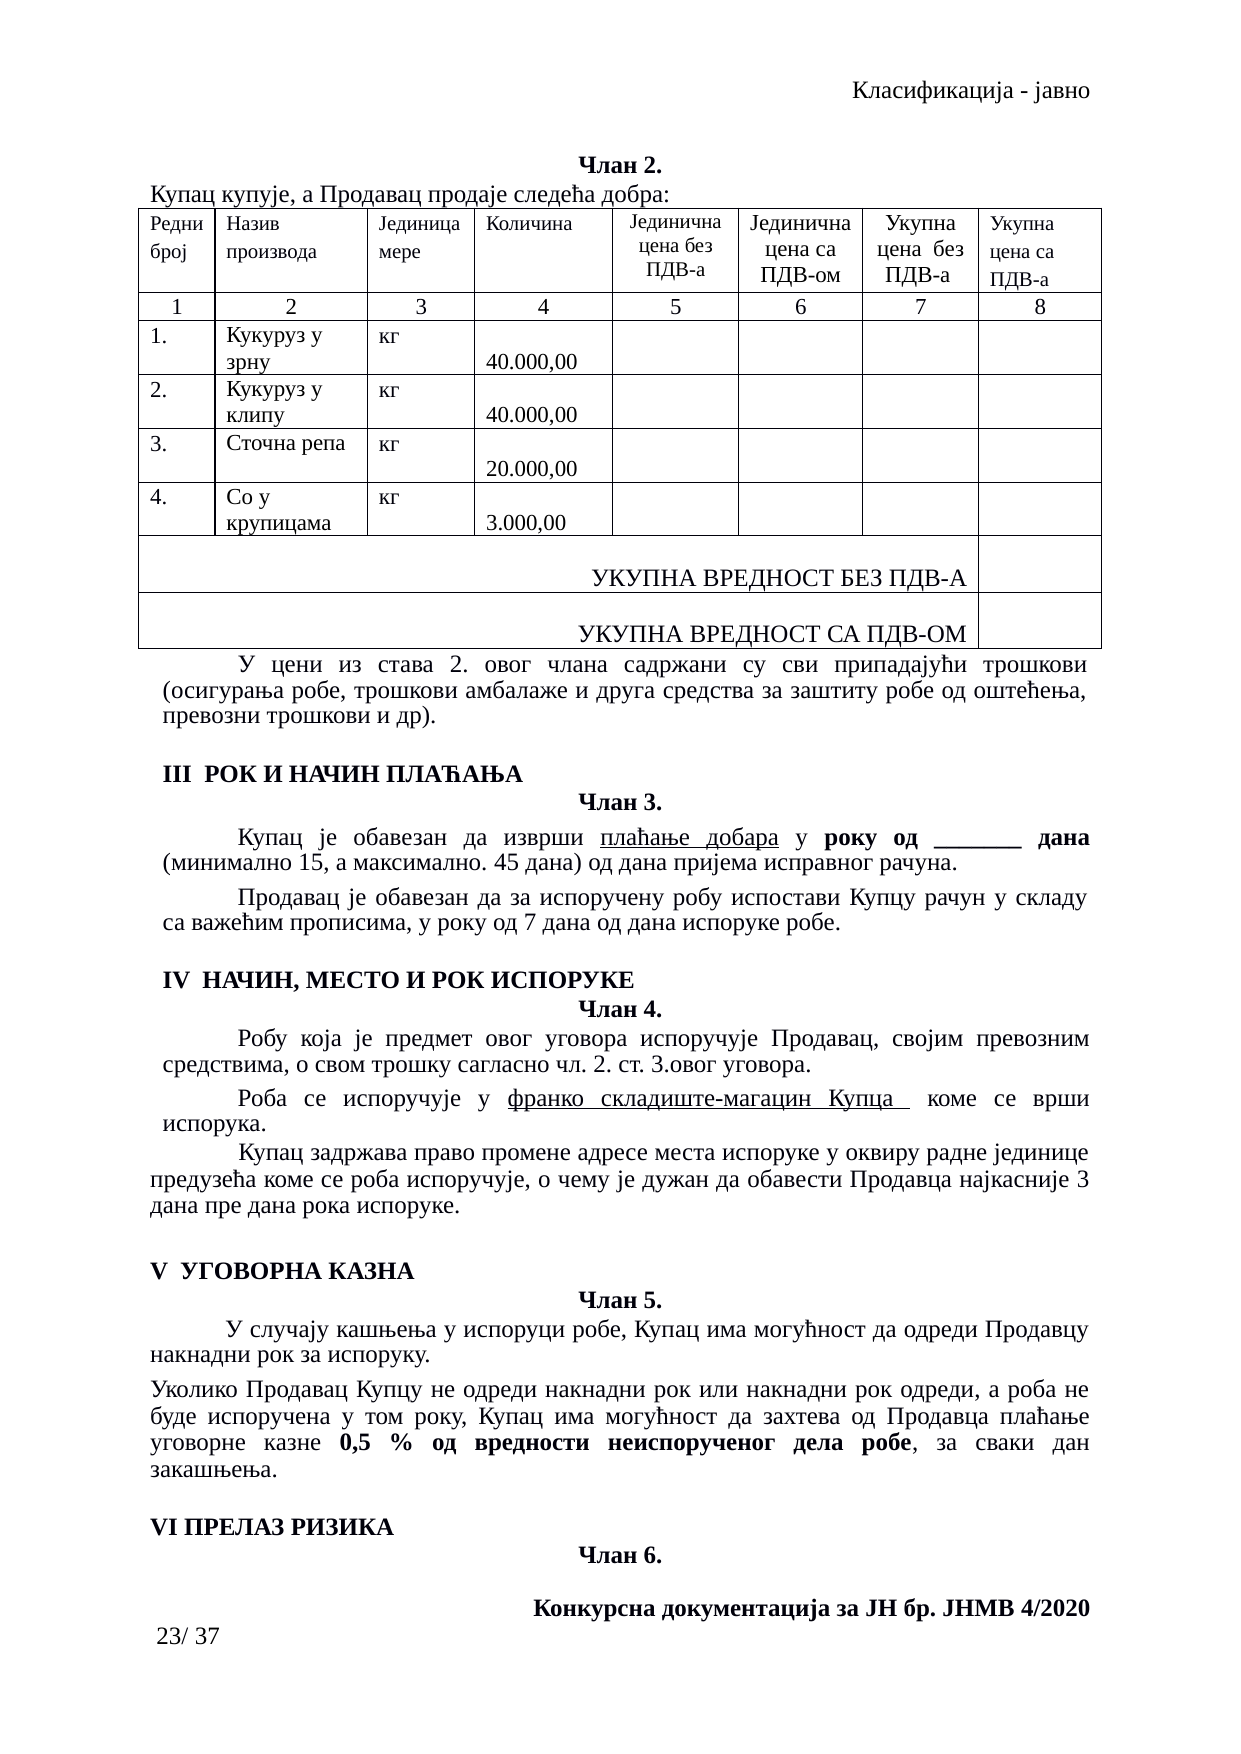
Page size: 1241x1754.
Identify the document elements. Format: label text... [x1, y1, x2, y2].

table_cell 1 [139, 293, 214, 320]
table_cell [863, 429, 978, 482]
table_header Количина [475, 209, 612, 292]
table_cell 2. [139, 375, 214, 428]
table_header Јединична цена са ПДВ-ом [739, 209, 862, 292]
table_cell кг [368, 321, 474, 374]
text IV НАЧИН, МЕСТО И РОК ИСПОРУКЕ [162, 966, 1090, 994]
table_header Јединица мере [368, 209, 474, 292]
table_header Јединична цена без ПДВ-а [613, 209, 738, 292]
table_cell [739, 375, 862, 428]
table_header Назив производа [216, 209, 367, 292]
text Члан 2. [150, 150, 1090, 179]
table_cell УКУПНА ВРЕДНОСТ СА ПДВ-ОМ [139, 593, 978, 648]
table_cell [863, 321, 978, 374]
text Члан 6. [150, 1540, 1090, 1569]
table_cell 4. [139, 483, 214, 535]
table_cell [613, 483, 738, 535]
table_cell 3.000,00 [475, 483, 612, 535]
text Роба се испоручује у франко складиште-магацин Купца коме се врши испорука. [162, 1083, 1090, 1137]
table_cell 8 [979, 293, 1101, 320]
table_header Укупна цена без ПДВ-а [863, 209, 978, 292]
table_cell 40.000,00 [475, 321, 612, 374]
table_cell 1. [139, 321, 214, 374]
table_cell УКУПНА ВРЕДНОСТ БЕЗ ПДВ-А [139, 536, 978, 592]
text Купац задржава право промене адресе места испоруке у оквиру радне јединице предузећа коме се роба испоручује, о чему је дужан да обавести Продавца најкасније 3 дана пре дана рока испоруке. [150, 1137, 1090, 1219]
table_cell кг [368, 429, 474, 482]
table_cell 6 [739, 293, 862, 320]
table_cell кг [368, 375, 474, 428]
text Члан 5. [150, 1285, 1090, 1314]
table_cell Кукуруз у клипу [216, 375, 367, 428]
table_cell Кукуруз у зрну [216, 321, 367, 374]
table_cell [863, 483, 978, 535]
text Уколико Продавац Купцу не одреди накнадни рок или накнадни рок одреди, а роба не буде испоручена у том року, Купац има могућност да захтева од Продавца плаћање уговорне казне 0,5 % од вредности неиспорученог дела робе, за сваки дан закашњења. [150, 1374, 1090, 1482]
table_header Редни број [139, 209, 214, 292]
text Члан 4. [150, 994, 1090, 1023]
table_cell [979, 593, 1101, 648]
text Члан 3. [150, 787, 1090, 816]
table_cell [739, 321, 862, 374]
table_cell Со у крупицама [216, 483, 367, 535]
table_cell 40.000,00 [475, 375, 612, 428]
table_cell 3. [139, 429, 214, 482]
text VI ПРЕЛАЗ РИЗИКА [150, 1512, 1090, 1540]
table_cell 20.000,00 [475, 429, 612, 482]
table_cell [739, 483, 862, 535]
table_cell [739, 429, 862, 482]
table_cell [613, 429, 738, 482]
table_cell [613, 321, 738, 374]
text V УГОВОРНА КАЗНА [150, 1256, 1090, 1285]
table_cell [979, 483, 1101, 535]
table_header Укупна цена са ПДВ-а [979, 209, 1101, 292]
table_cell 3 [368, 293, 474, 320]
table_cell [979, 429, 1101, 482]
table_cell кг [368, 483, 474, 535]
table_cell [613, 375, 738, 428]
table_cell 5 [613, 293, 738, 320]
table_cell 4 [475, 293, 612, 320]
text Купац је обавезан да изврши плаћање добара у року од _______ дана (минимално 15, а максимално. 45 дана) од дана пријема исправног рачуна. [162, 822, 1090, 876]
table_cell [979, 321, 1101, 374]
table_cell [979, 536, 1101, 592]
text У цени из става 2. овог члана садржани су сви припадајући трошкови (осигурања робе, трошкови амбалаже и друга средства за заштиту робе од оштећења, превозни трошкови и др). [162, 649, 1088, 729]
table_cell [863, 375, 978, 428]
table_cell 2 [216, 293, 367, 320]
text Продавац је обавезан да за испоручену робу испостави Купцу рачун у складу са важећим прописима, у року од 7 дана од дана испоруке робе. [162, 882, 1088, 936]
table_cell 7 [863, 293, 978, 320]
table_cell Сточна репа [216, 429, 367, 482]
text Робу која је предмет овог уговора испоручује Продавац, својим превозним средствима, о свом трошку сагласно чл. 2. ст. 3.овог уговора. [162, 1023, 1090, 1077]
table_cell [979, 375, 1101, 428]
text У случају кашњења у испоруци робе, Купац има могућност да одреди Продавцу накнадни рок за испоруку. [150, 1314, 1090, 1368]
text Купац купује, а Продавац продаје следећа добра: [150, 179, 1090, 207]
text III РОК И НАЧИН ПЛАЋАЊА [162, 759, 1090, 787]
